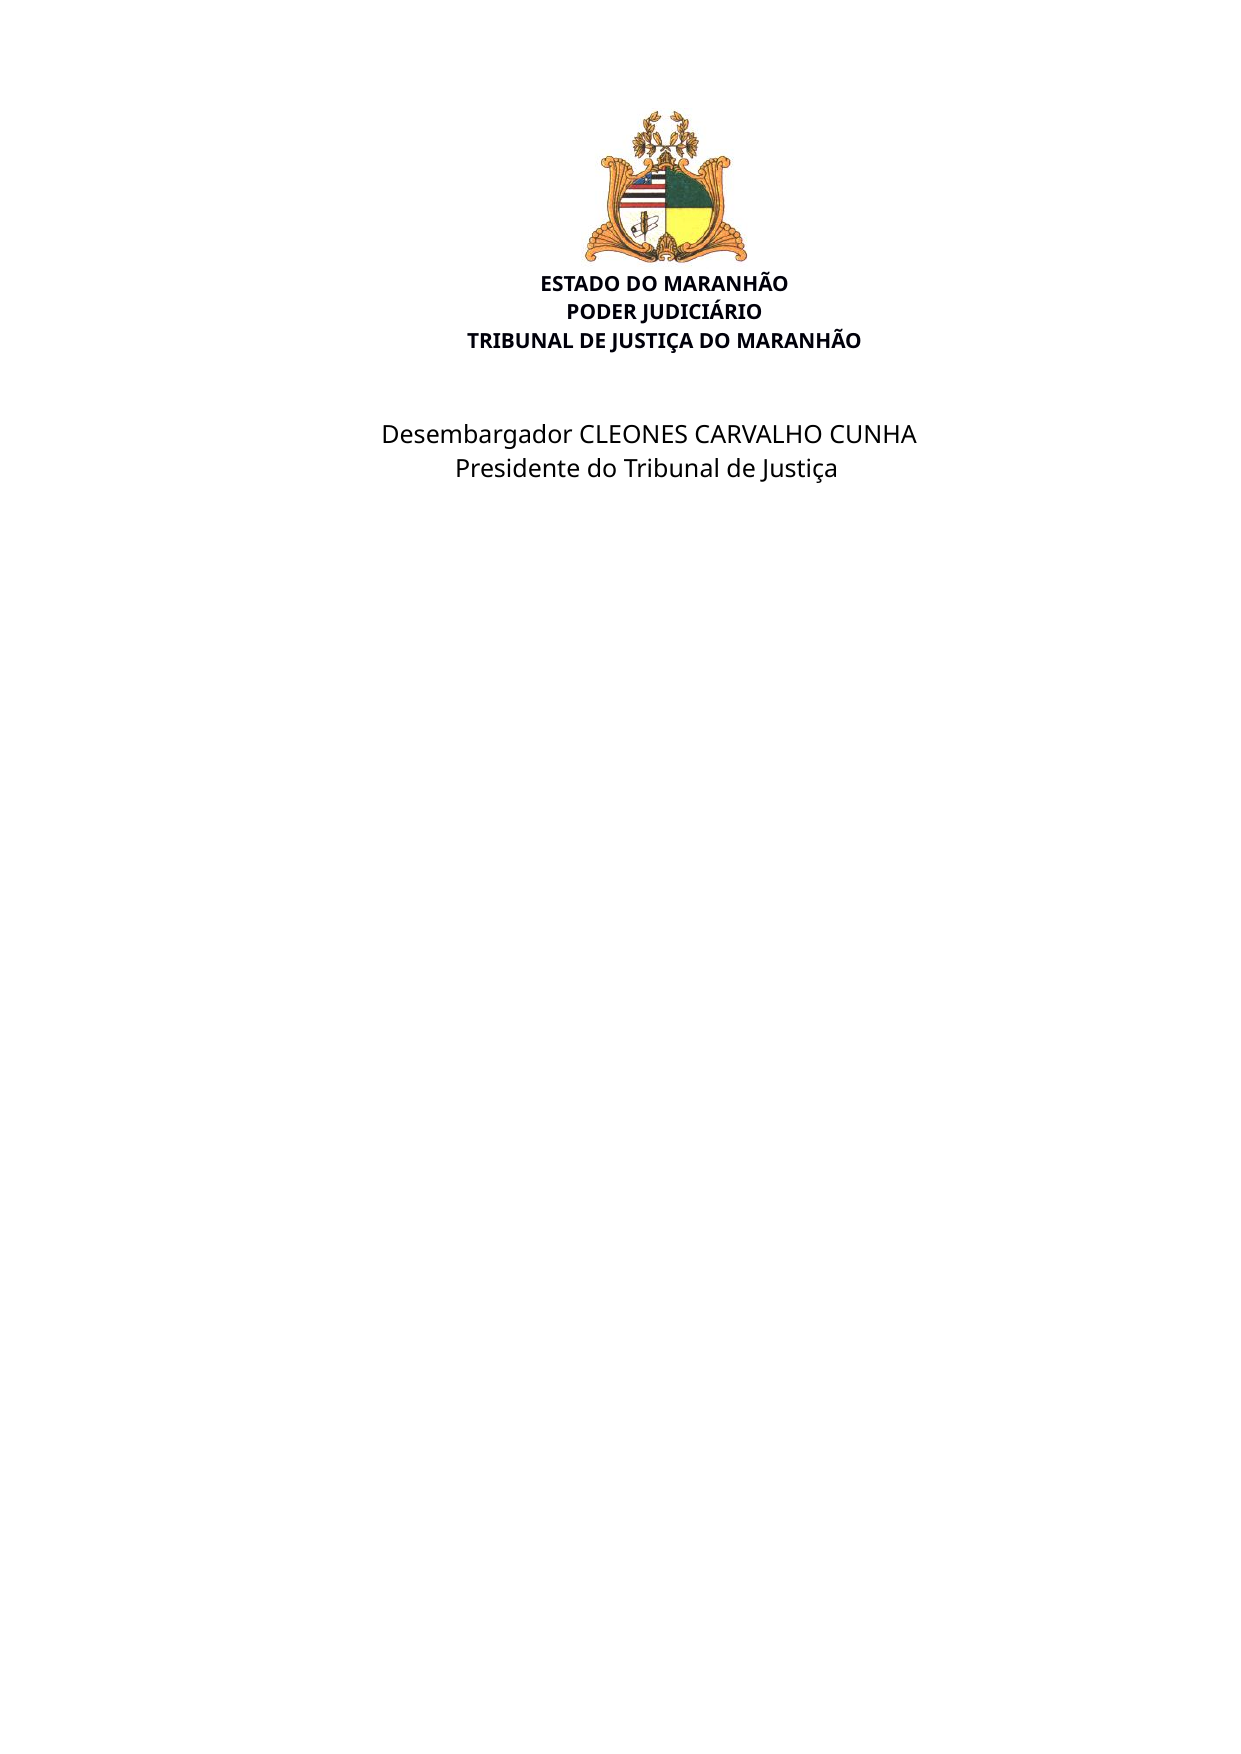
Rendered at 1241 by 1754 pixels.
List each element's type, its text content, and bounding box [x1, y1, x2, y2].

picture [581, 108, 748, 269]
text Presidente do Tribunal de Justiça [177, 451, 1152, 485]
text Desembargador CLEONES CARVALHO CUNHA [177, 417, 1152, 451]
